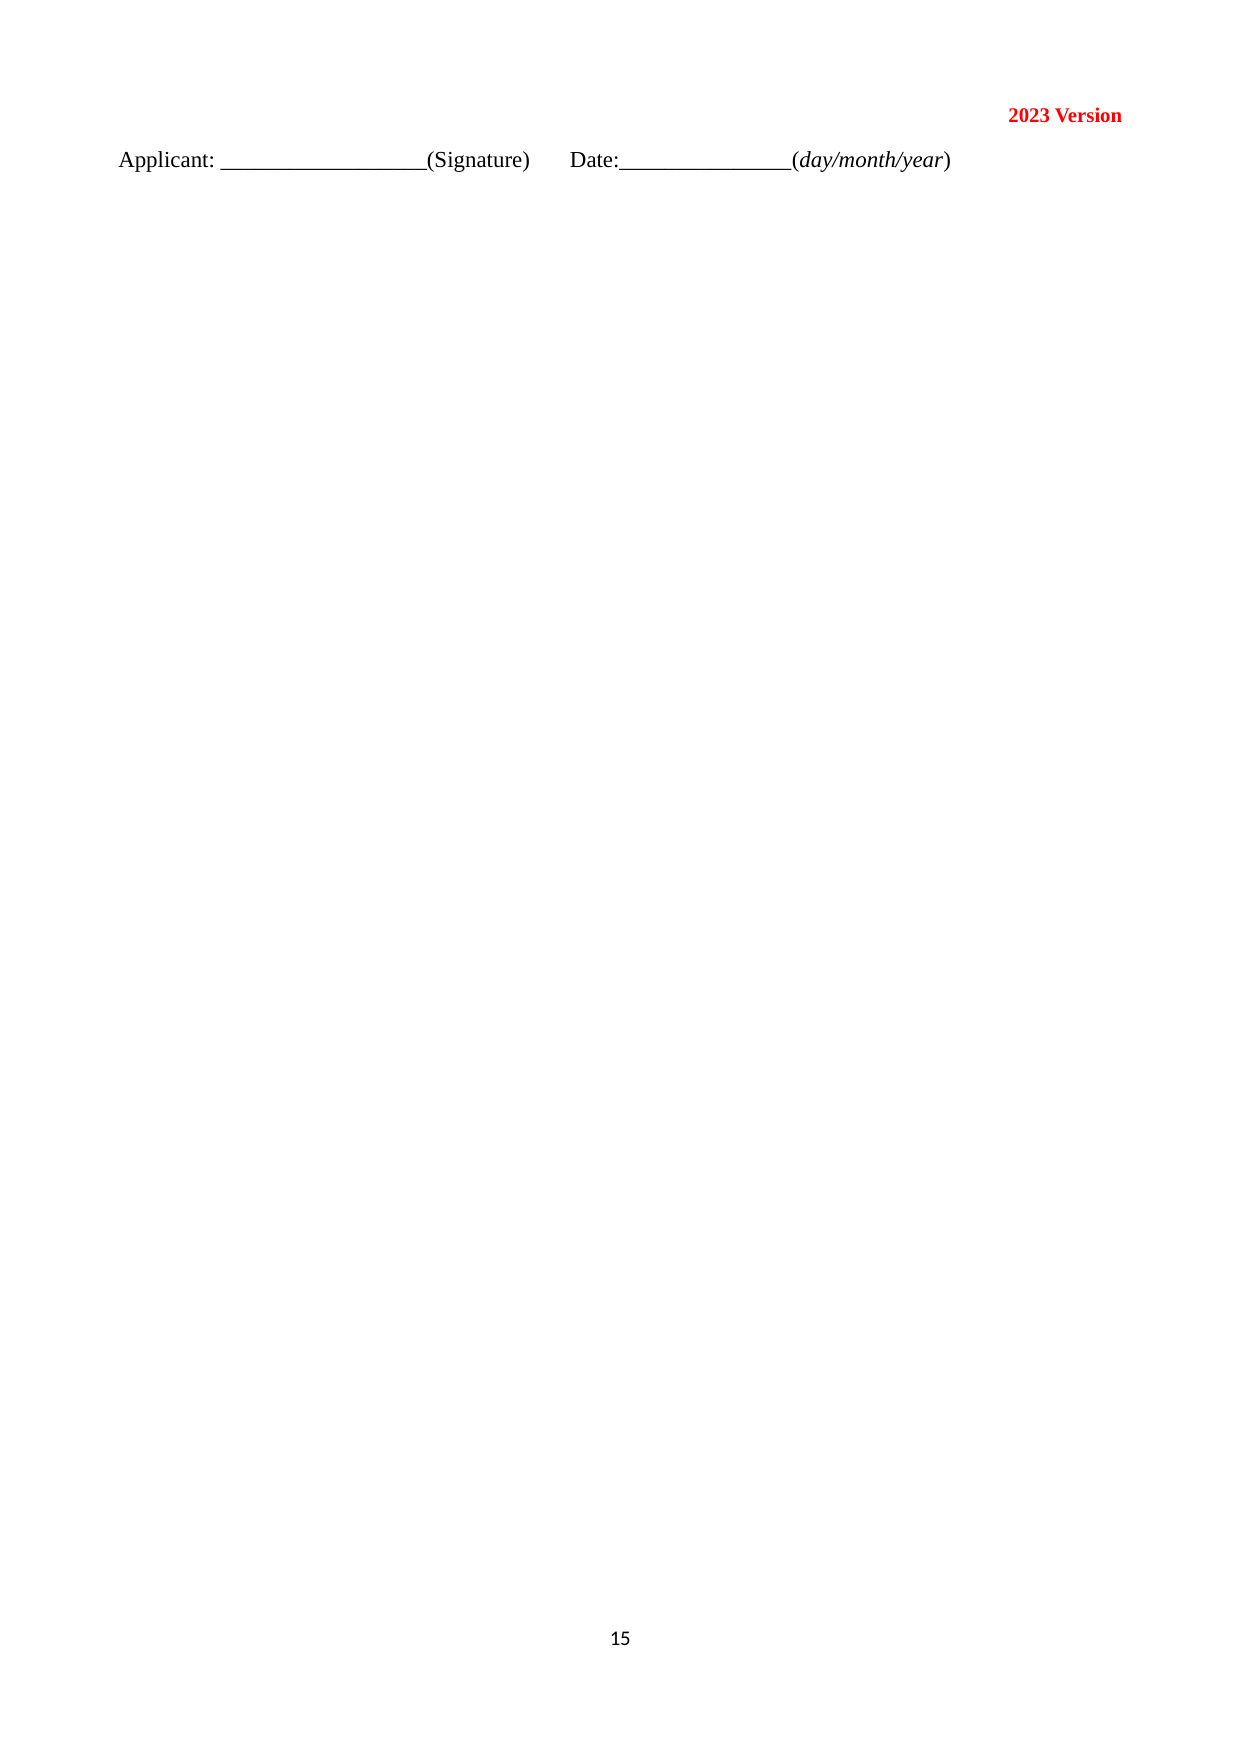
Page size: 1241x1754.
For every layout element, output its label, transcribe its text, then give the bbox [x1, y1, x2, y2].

text Applicant: __________________(Signature) Date:_______________(day/month/year) [118, 130, 1122, 176]
